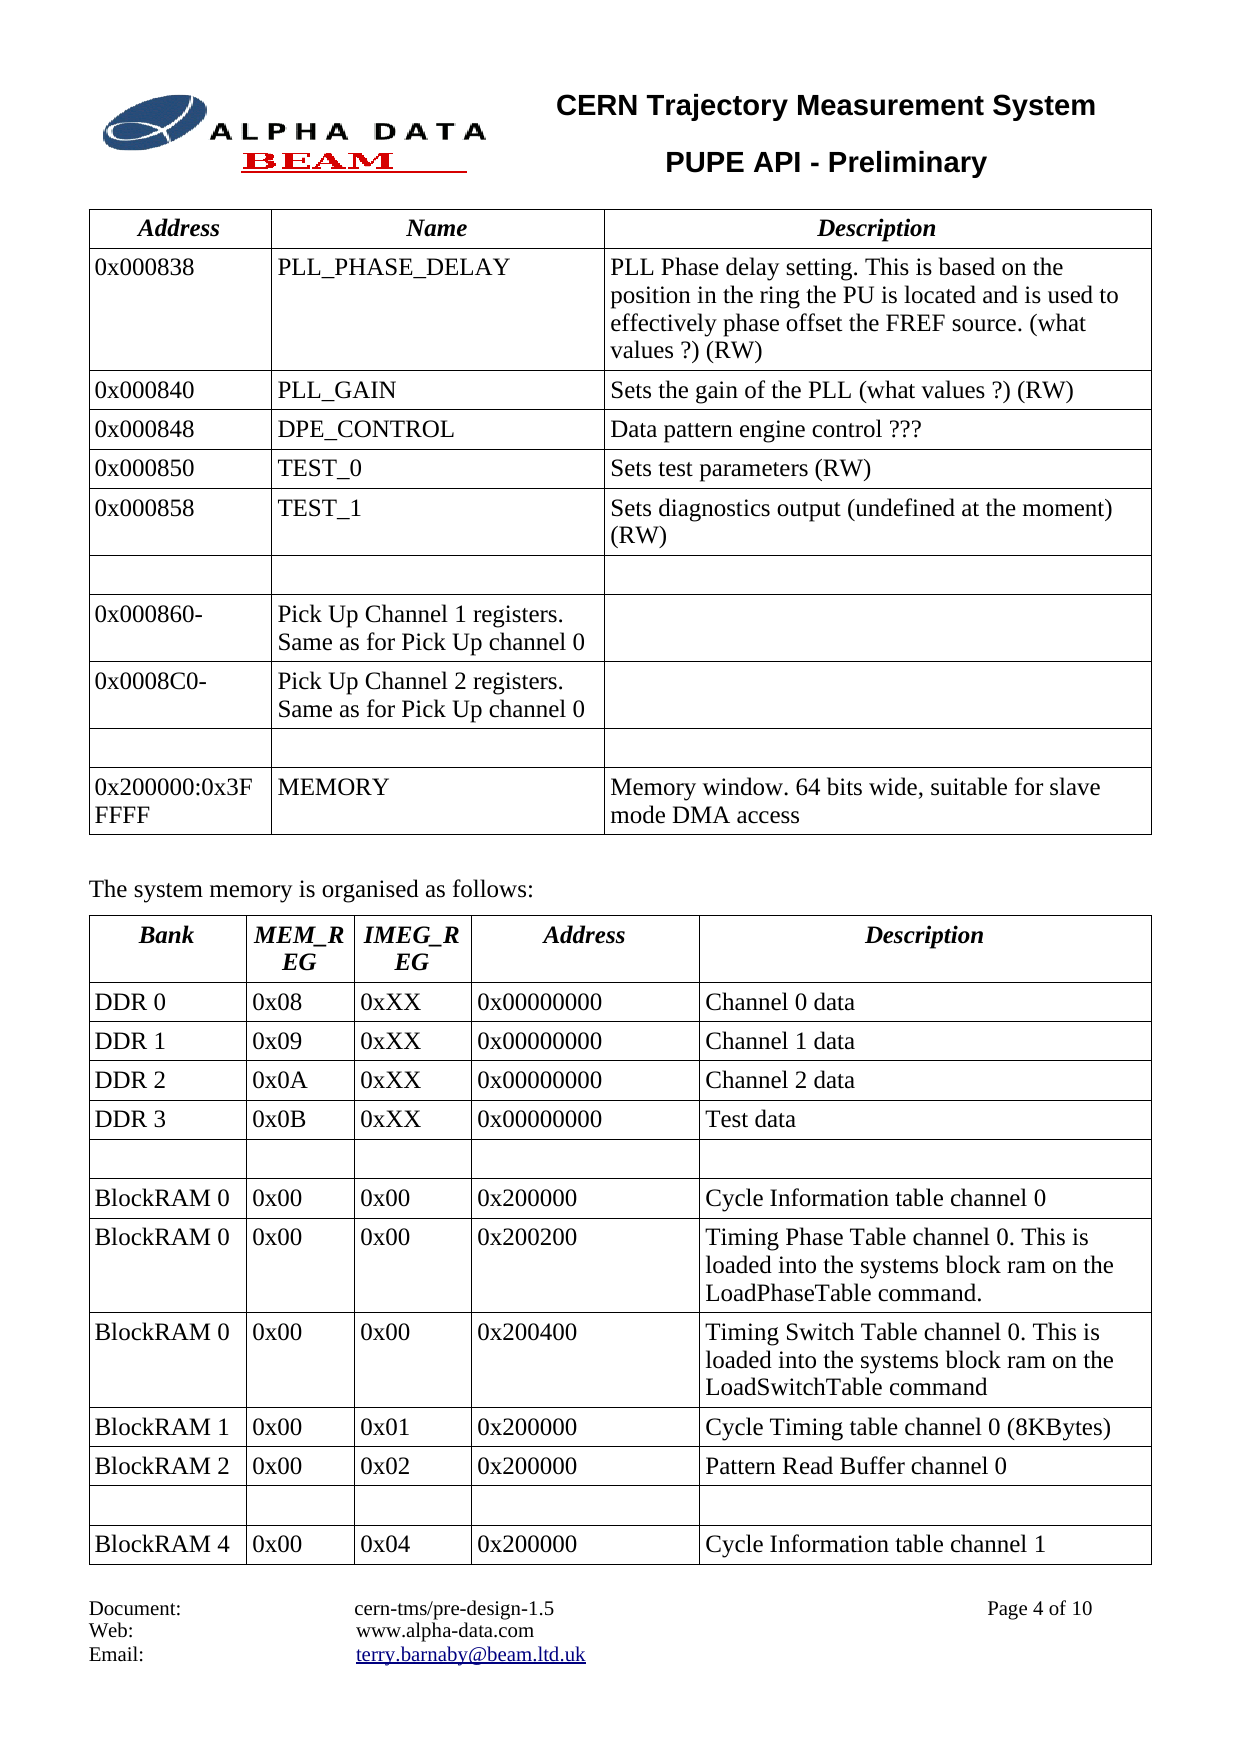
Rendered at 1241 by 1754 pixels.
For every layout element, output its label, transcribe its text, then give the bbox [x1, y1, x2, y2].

table_cell 0x0A [247, 1061, 354, 1100]
table_cell 0x200400 [472, 1313, 699, 1407]
table_cell BlockRAM 0 [90, 1219, 246, 1312]
table_cell BlockRAM 2 [90, 1447, 246, 1485]
table_cell Channel 2 data [700, 1061, 1151, 1100]
table_cell Timing Phase Table channel 0. This is loaded into the systems block ram on the LoadPhaseTable command. [700, 1219, 1151, 1312]
table_cell 0x200200 [472, 1219, 699, 1312]
table_cell 0x09 [247, 1022, 354, 1060]
text The system memory is organised as follows: [88, 875, 1152, 902]
table_cell [355, 1486, 471, 1525]
table_cell 0x00000000 [472, 1061, 699, 1100]
table_cell [247, 1140, 354, 1178]
table_cell 0x00 [247, 1526, 354, 1564]
table_cell [605, 595, 1151, 661]
picture [88, 88, 502, 179]
table_cell Memory window. 64 bits wide, suitable for slave mode DMA access [605, 768, 1151, 834]
table_cell 0xXX [355, 1101, 471, 1139]
table_cell Test data [700, 1101, 1151, 1139]
table_cell 0x02 [355, 1447, 471, 1485]
table_cell 0x08 [247, 983, 354, 1021]
table_cell PLL Phase delay setting. This is based on the position in the ring the PU is located and is used to effectively phase offset the FREF source. (what values ?) (RW) [605, 249, 1151, 370]
table_cell Sets test parameters (RW) [605, 450, 1151, 488]
table_cell 0x000860- [90, 595, 271, 661]
table_cell Cycle Timing table channel 0 (8KBytes) [700, 1408, 1151, 1446]
table_cell DDR 0 [90, 983, 246, 1021]
table_cell 0x00000000 [472, 1022, 699, 1060]
table_cell [90, 1486, 246, 1525]
table_cell [605, 662, 1151, 728]
table_cell 0x200000 [472, 1408, 699, 1446]
table_header Description [605, 210, 1151, 248]
table_cell 0xXX [355, 1061, 471, 1100]
table_cell MEMORY [272, 768, 604, 834]
table_cell DDR 1 [90, 1022, 246, 1060]
table_cell BlockRAM 0 [90, 1313, 246, 1407]
table_cell Cycle Information table channel 1 [700, 1526, 1151, 1564]
table_cell [700, 1140, 1151, 1178]
table_cell PLL_GAIN [272, 371, 604, 409]
table_cell BlockRAM 0 [90, 1179, 246, 1218]
table_cell [90, 556, 271, 594]
table_cell BlockRAM 1 [90, 1408, 246, 1446]
table_cell 0x200000:0x3FFFFF [90, 768, 271, 834]
table_cell [355, 1140, 471, 1178]
table_header Name [272, 210, 604, 248]
table_cell 0xXX [355, 983, 471, 1021]
table_cell 0x00 [247, 1179, 354, 1218]
table_cell PLL_PHASE_DELAY [272, 249, 604, 370]
table_cell 0x00000000 [472, 983, 699, 1021]
table_cell [90, 729, 271, 767]
table_cell 0x00 [355, 1313, 471, 1407]
table_header Description [700, 916, 1151, 982]
table_header Address [90, 210, 271, 248]
table_cell TEST_0 [272, 450, 604, 488]
table_cell Data pattern engine control ??? [605, 410, 1151, 449]
table_cell 0x000840 [90, 371, 271, 409]
table_cell 0x00 [247, 1219, 354, 1312]
table_cell Cycle Information table channel 0 [700, 1179, 1151, 1218]
table_cell 0x00 [355, 1219, 471, 1312]
table_cell TEST_1 [272, 489, 604, 555]
table_cell 0x01 [355, 1408, 471, 1446]
table_cell Channel 0 data [700, 983, 1151, 1021]
table_header Bank [90, 916, 246, 982]
table_cell Pick Up Channel 2 registers. Same as for Pick Up channel 0 [272, 662, 604, 728]
table_cell [605, 556, 1151, 594]
table_cell [700, 1486, 1151, 1525]
table_cell [247, 1486, 354, 1525]
table_cell [272, 729, 604, 767]
table_cell 0x000850 [90, 450, 271, 488]
table_header IMEG_REG [355, 916, 471, 982]
table_cell [605, 729, 1151, 767]
table_cell 0x00 [247, 1408, 354, 1446]
table_cell BlockRAM 4 [90, 1526, 246, 1564]
table_cell 0x00 [247, 1447, 354, 1485]
table_cell Pick Up Channel 1 registers. Same as for Pick Up channel 0 [272, 595, 604, 661]
table_header Address [472, 916, 699, 982]
table_cell [472, 1140, 699, 1178]
table_cell 0x000838 [90, 249, 271, 370]
table_cell 0x000848 [90, 410, 271, 449]
table_cell DPE_CONTROL [272, 410, 604, 449]
table_cell 0x200000 [472, 1447, 699, 1485]
table_cell Pattern Read Buffer channel 0 [700, 1447, 1151, 1485]
table_cell [472, 1486, 699, 1525]
table_cell 0x00000000 [472, 1101, 699, 1139]
table_cell [272, 556, 604, 594]
table_cell 0x0008C0- [90, 662, 271, 728]
table_cell 0xXX [355, 1022, 471, 1060]
table_cell [90, 1140, 246, 1178]
table_header MEM_REG [247, 916, 354, 982]
table_cell 0x04 [355, 1526, 471, 1564]
table_cell Sets diagnostics output (undefined at the moment)(RW) [605, 489, 1151, 555]
table_cell 0x000858 [90, 489, 271, 555]
table_cell 0x0B [247, 1101, 354, 1139]
table_cell 0x200000 [472, 1526, 699, 1564]
table_cell DDR 2 [90, 1061, 246, 1100]
table_cell 0x00 [355, 1179, 471, 1218]
table_cell Timing Switch Table channel 0. This is loaded into the systems block ram on the LoadSwitchTable command [700, 1313, 1151, 1407]
table_cell 0x00 [247, 1313, 354, 1407]
table_cell Channel 1 data [700, 1022, 1151, 1060]
table_cell 0x200000 [472, 1179, 699, 1218]
table_cell Sets the gain of the PLL (what values ?) (RW) [605, 371, 1151, 409]
table_cell DDR 3 [90, 1101, 246, 1139]
